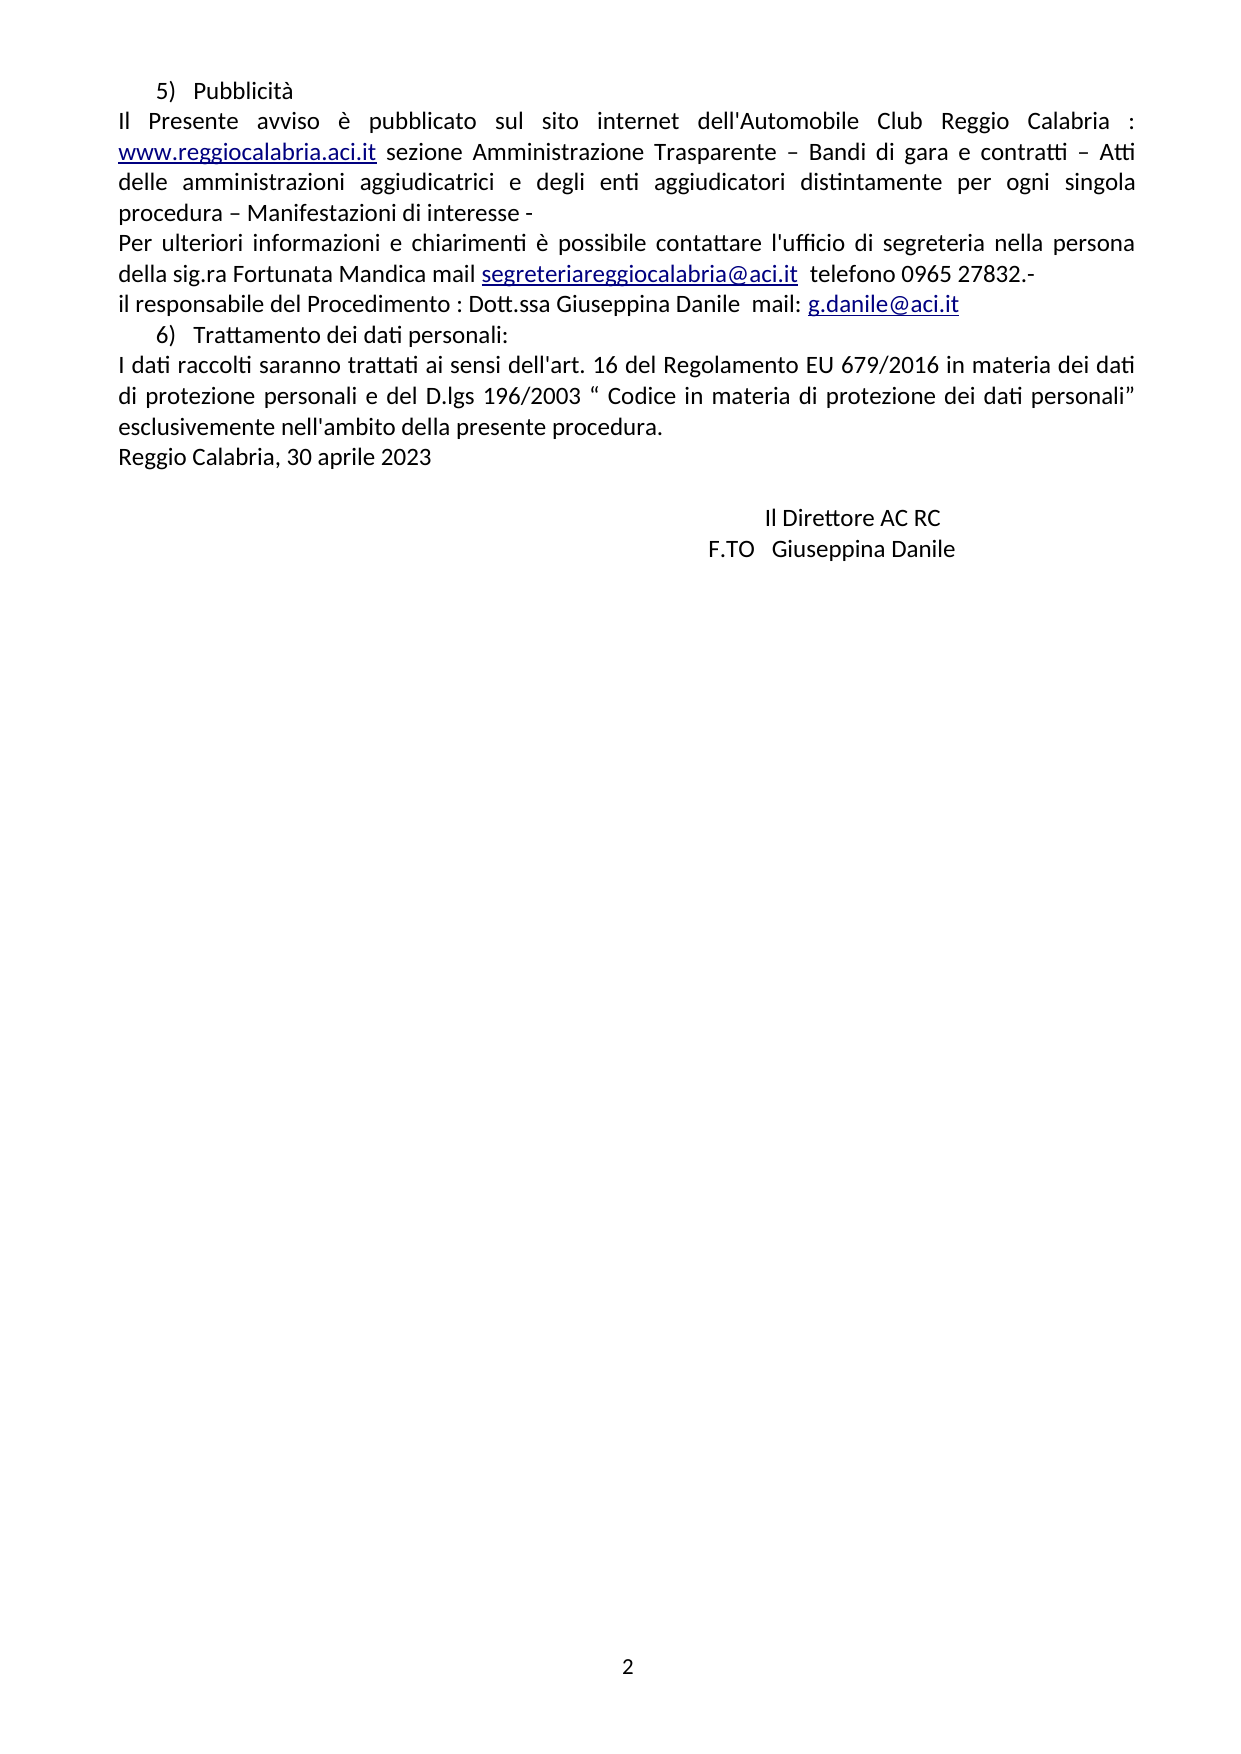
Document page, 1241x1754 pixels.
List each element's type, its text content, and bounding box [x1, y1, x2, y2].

text I dati raccolti saranno trattati ai sensi dell'art. 16 del Regolamento EU 679/2016 in materia dei dati di protezione personali e del D.lgs 196/2003 “ Codice in materia di protezione dei dati personali” esclusivemente nell'ambito della presente procedura. [118, 349, 1137, 441]
text F.TO Giuseppina Danile [118, 533, 1137, 563]
text Per ulteriori informazioni e chiarimenti è possibile contattare l'ufficio di segreteria nella persona della sig.ra Fortunata Mandica mail segreteriareggiocalabria@aci.it telefono 0965 27832.- [118, 227, 1137, 288]
text Il Direttore AC RC [118, 502, 1137, 533]
text Reggio Calabria, 30 aprile 2023 [118, 441, 1137, 472]
list Pubblicità [156, 75, 1137, 105]
list Trattamento dei dati personali: [156, 319, 1137, 349]
text Il Presente avviso è pubblicato sul sito internet dell'Automobile Club Reggio Calabria : www.reggiocalabria.aci.it sezione Amministrazione Trasparente – Bandi di gara e contratti – Atti delle amministrazioni aggiudicatrici e degli enti aggiudicatori distintamente per ogni singola procedura – Manifestazioni di interesse - [118, 105, 1137, 227]
text il responsabile del Procedimento : Dott.ssa Giuseppina Danile mail: g.danile@aci.it [118, 288, 1137, 319]
